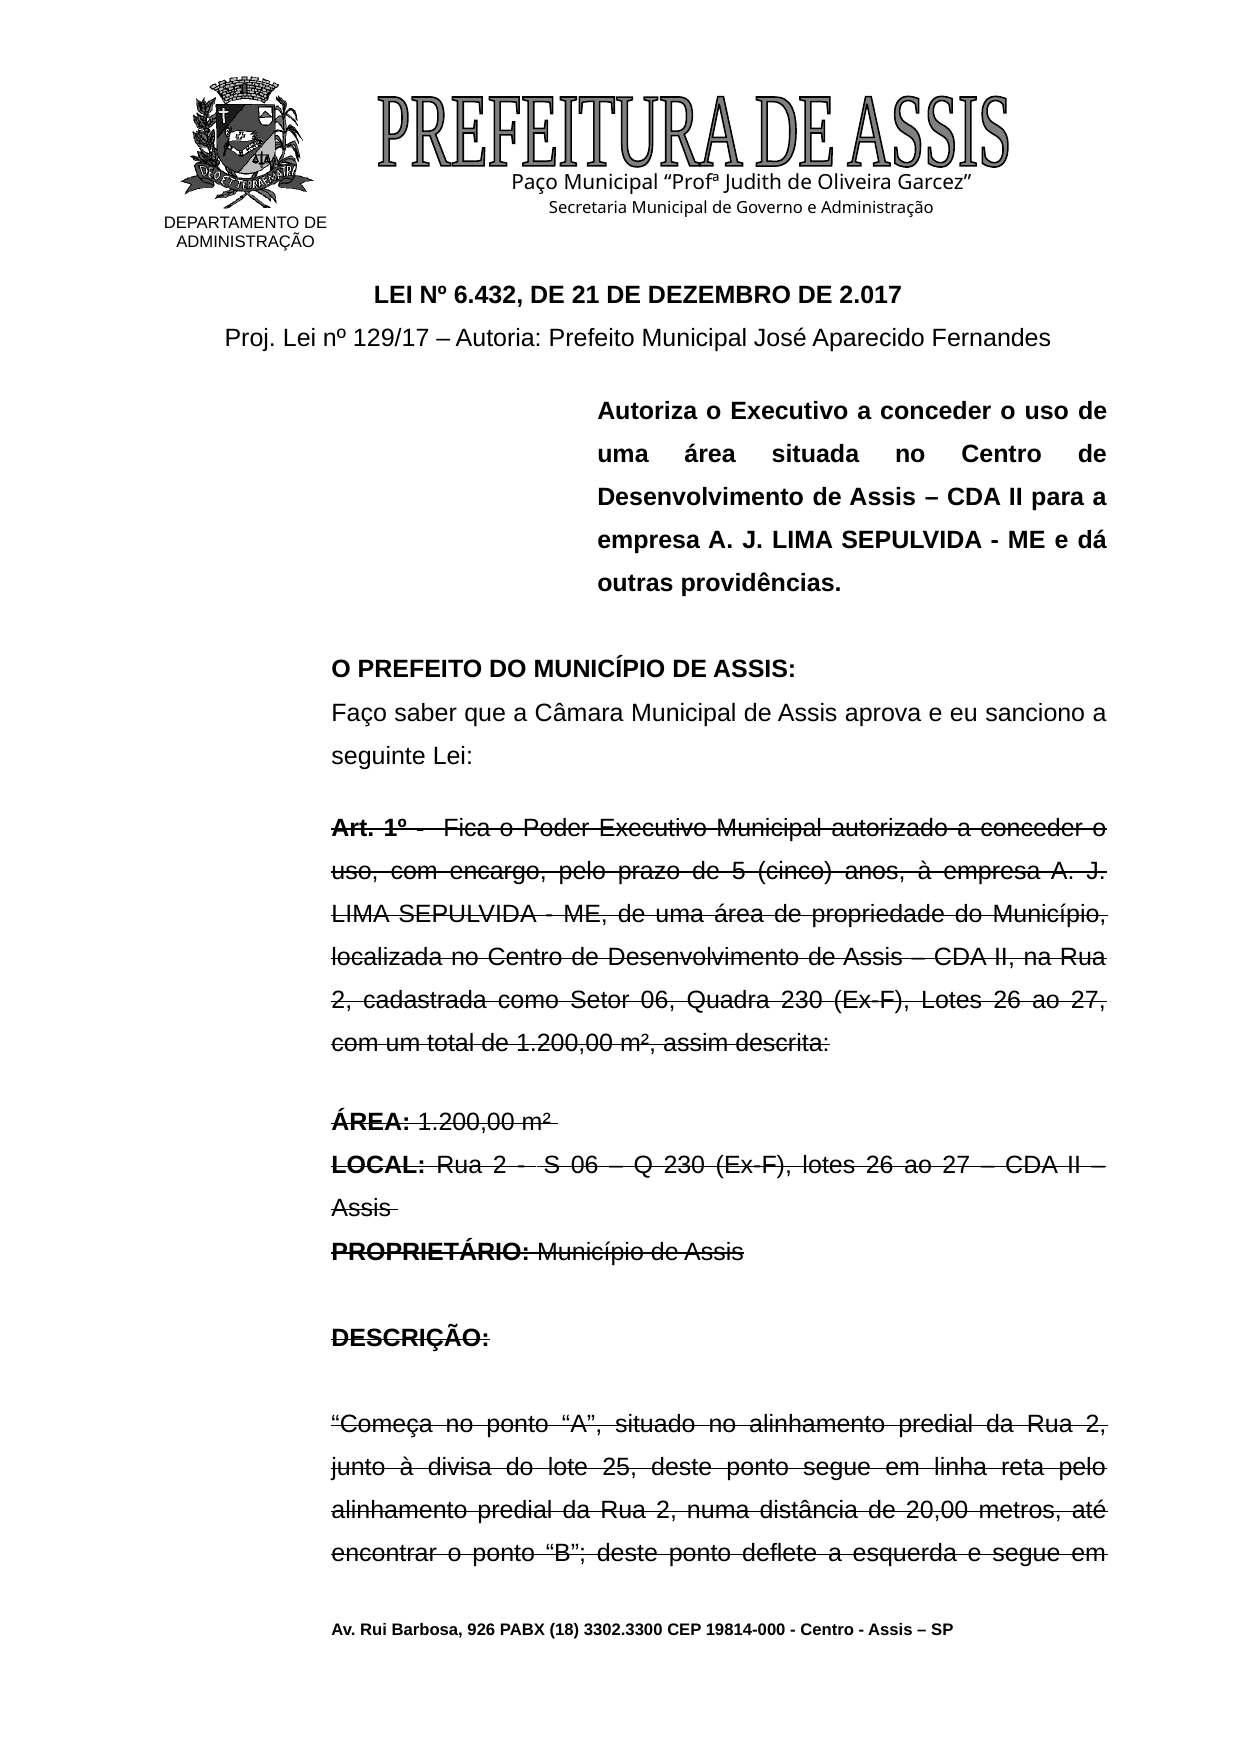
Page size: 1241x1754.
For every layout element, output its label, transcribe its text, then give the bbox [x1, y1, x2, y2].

text Art. 1º - Fica o Poder Executivo Municipal autorizado a conceder o uso, com encargo, pelo prazo de 5 (cinco) anos, à empresa A. J. LIMA SEPULVIDA - ME, de uma área de propriedade do Município, localizada no Centro de Desenvolvimento de Assis – CDA II, na Rua 2, cadastrada como Setor 06, Quadra 230 (Ex-F), Lotes 26 ao 27, com um total de 1.200,00 m², assim descrita: [331, 1002, 1107, 1057]
text Autoriza o Executivo a conceder o uso de uma área situada no Centro de Desenvolvimento de Assis – CDA II para a empresa A. J. LIMA SEPULVIDA - ME e dá outras providências. [597, 396, 1107, 597]
text ÁREA: 1.200,00 m² [331, 1107, 1107, 1136]
text Art. 1º - Fica o Poder Executivo Municipal autorizado a conceder o uso, com encargo, pelo prazo de 5 (cinco) anos, à empresa A. J. LIMA SEPULVIDA - ME, de uma área de propriedade do Município, localizada no Centro de Desenvolvimento de Assis – CDA II, na Rua 2, cadastrada como Setor 06, Quadra 230 (Ex-F), Lotes 26 ao 27, com um total de 1.200,00 m², assim descrita: [331, 813, 1107, 828]
text Faço saber que a Câmara Municipal de Assis aprova e eu sanciono a seguinte Lei: [331, 698, 1107, 769]
text DESCRIÇÃO: [331, 1323, 1107, 1352]
text Art. 1º - Fica o Poder Executivo Municipal autorizado a conceder o uso, com encargo, pelo prazo de 5 (cinco) anos, à empresa A. J. LIMA SEPULVIDA - ME, de uma área de propriedade do Município, localizada no Centro de Desenvolvimento de Assis – CDA II, na Rua 2, cadastrada como Setor 06, Quadra 230 (Ex-F), Lotes 26 ao 27, com um total de 1.200,00 m², assim descrita: [331, 830, 1107, 871]
text “Começa no ponto “A”, situado no alinhamento predial da Rua 2, junto à divisa do lote 25, deste ponto segue em linha reta pelo alinhamento predial da Rua 2, numa distância de 20,00 metros, até encontrar o ponto “B”; deste ponto deflete a esquerda e segue em linha reta em divisa com os lotes 28; 29; 30; 31; 32; 33, numa distância de 60,00 metros, até encontrar o ponto “C”; deste ponto deflete à direita e segue em linha reta confrontando com o lote 22, numa distância de 20,00 metros, até encontrar o ponto “D”; deste ponto deflete a direita e segue em linha reta em divisa com o lote 25 numa distância de 60,00 metros, até encontrar o ponto “A”, origem desta descrição, abrangendo uma área de 1.200,00 m².” [331, 1426, 1107, 1468]
text “Começa no ponto “A”, situado no alinhamento predial da Rua 2, junto à divisa do lote 25, deste ponto segue em linha reta pelo alinhamento predial da Rua 2, numa distância de 20,00 metros, até encontrar o ponto “B”; deste ponto deflete a esquerda e segue em linha reta em divisa com os lotes 28; 29; 30; 31; 32; 33, numa distância de 60,00 metros, até encontrar o ponto “C”; deste ponto deflete à direita e segue em linha reta confrontando com o lote 22, numa distância de 20,00 metros, até encontrar o ponto “D”; deste ponto deflete a direita e segue em linha reta em divisa com o lote 25 numa distância de 60,00 metros, até encontrar o ponto “A”, origem desta descrição, abrangendo uma área de 1.200,00 m².” [331, 1469, 1107, 1511]
text LEI Nº 6.432, DE 21 DE DEZEMBRO DE 2.017 [169, 280, 1107, 309]
text Art. 1º - Fica o Poder Executivo Municipal autorizado a conceder o uso, com encargo, pelo prazo de 5 (cinco) anos, à empresa A. J. LIMA SEPULVIDA - ME, de uma área de propriedade do Município, localizada no Centro de Desenvolvimento de Assis – CDA II, na Rua 2, cadastrada como Setor 06, Quadra 230 (Ex-F), Lotes 26 ao 27, com um total de 1.200,00 m², assim descrita: [331, 916, 1107, 958]
text O PREFEITO DO MUNICÍPIO DE ASSIS: [331, 654, 1107, 683]
text “Começa no ponto “A”, situado no alinhamento predial da Rua 2, junto à divisa do lote 25, deste ponto segue em linha reta pelo alinhamento predial da Rua 2, numa distância de 20,00 metros, até encontrar o ponto “B”; deste ponto deflete a esquerda e segue em linha reta em divisa com os lotes 28; 29; 30; 31; 32; 33, numa distância de 60,00 metros, até encontrar o ponto “C”; deste ponto deflete à direita e segue em linha reta confrontando com o lote 22, numa distância de 20,00 metros, até encontrar o ponto “D”; deste ponto deflete a direita e segue em linha reta em divisa com o lote 25 numa distância de 60,00 metros, até encontrar o ponto “A”, origem desta descrição, abrangendo uma área de 1.200,00 m².” [331, 1512, 1107, 1554]
text LOCAL: Rua 2 - S 06 – Q 230 (Ex-F), lotes 26 ao 27 – CDA II – Assis [331, 1150, 1107, 1222]
text Art. 1º - Fica o Poder Executivo Municipal autorizado a conceder o uso, com encargo, pelo prazo de 5 (cinco) anos, à empresa A. J. LIMA SEPULVIDA - ME, de uma área de propriedade do Município, localizada no Centro de Desenvolvimento de Assis – CDA II, na Rua 2, cadastrada como Setor 06, Quadra 230 (Ex-F), Lotes 26 ao 27, com um total de 1.200,00 m², assim descrita: [331, 959, 1107, 1001]
text Proj. Lei nº 129/17 – Autoria: Prefeito Municipal José Aparecido Fernandes [169, 323, 1107, 352]
text Art. 1º - Fica o Poder Executivo Municipal autorizado a conceder o uso, com encargo, pelo prazo de 5 (cinco) anos, à empresa A. J. LIMA SEPULVIDA - ME, de uma área de propriedade do Município, localizada no Centro de Desenvolvimento de Assis – CDA II, na Rua 2, cadastrada como Setor 06, Quadra 230 (Ex-F), Lotes 26 ao 27, com um total de 1.200,00 m², assim descrita: [331, 873, 1107, 915]
text PROPRIETÁRIO: Município de Assis [331, 1237, 1107, 1265]
